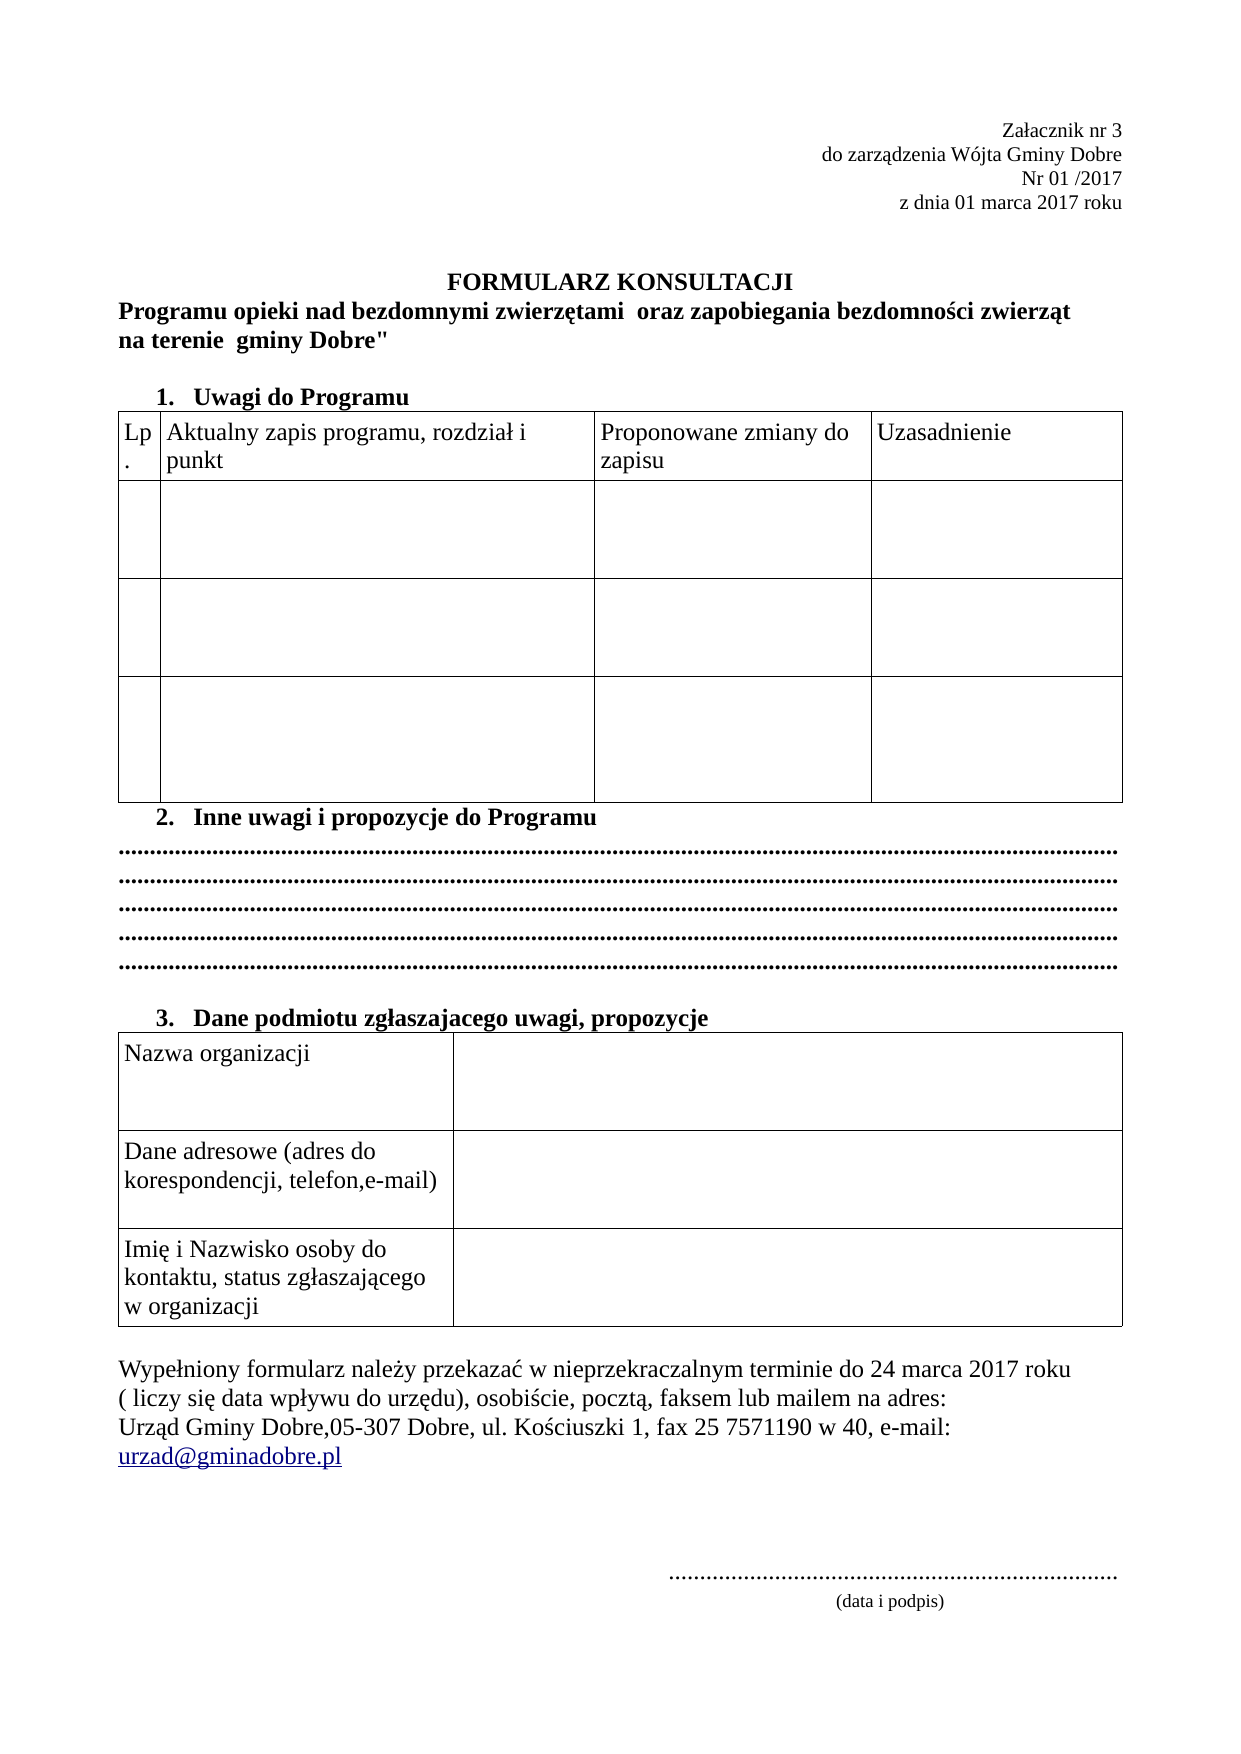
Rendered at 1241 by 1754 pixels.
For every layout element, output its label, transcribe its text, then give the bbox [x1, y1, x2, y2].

table_header Uzasadnienie [872, 412, 1122, 480]
table_cell Dane adresowe (adres do korespondencji, telefon,e-mail) [119, 1131, 453, 1228]
list Inne uwagi i propozycje do Programu [156, 803, 1122, 831]
table_header [454, 1033, 1122, 1130]
table_header Aktualny zapis programu, rozdział i punkt [161, 412, 594, 480]
text ........................................................................ [118, 1556, 1122, 1584]
table_header Proponowane zmiany do zapisu [595, 412, 871, 480]
table_cell [454, 1131, 1122, 1228]
table_header Nazwa organizacji [119, 1033, 453, 1130]
table_cell [119, 677, 160, 802]
text z dnia 01 marca 2017 roku [118, 190, 1122, 214]
text ................................................................................................................................................................................................................................................................................................................................................................................................................................................................................................................................................................................................................................................................................................................................................................................................................................ [118, 831, 1122, 975]
table_cell [595, 677, 871, 802]
table_cell [595, 481, 871, 578]
table_cell [161, 677, 594, 802]
table_cell [595, 579, 871, 676]
table_cell [119, 579, 160, 676]
text FORMULARZ KONSULTACJI [118, 267, 1122, 296]
list Uwagi do Programu [156, 382, 1122, 411]
text (data i podpis) [118, 1584, 1122, 1613]
text Załacznik nr 3 [118, 118, 1122, 142]
table_cell [872, 579, 1122, 676]
text Programu opieki nad bezdomnymi zwierzętami oraz zapobiegania bezdomności zwierząt [118, 296, 1122, 325]
text Urząd Gminy Dobre,05-307 Dobre, ul. Kościuszki 1, fax 25 7571190 w 40, e-mail: urzad@gminadobre.pl [118, 1412, 1122, 1469]
list Dane podmiotu zgłaszajacego uwagi, propozycje [156, 1003, 1122, 1032]
text Wypełniony formularz należy przekazać w nieprzekraczalnym terminie do 24 marca 2017 roku ( liczy się data wpływu do urzędu), osobiście, pocztą, faksem lub mailem na adres: [118, 1354, 1122, 1412]
table_cell Imię i Nazwisko osoby do kontaktu, status zgłaszającego w organizacji [119, 1229, 453, 1326]
table_cell [161, 481, 594, 578]
table_cell [872, 481, 1122, 578]
table_cell [119, 481, 160, 578]
table_cell [872, 677, 1122, 802]
table_cell [454, 1229, 1122, 1326]
text do zarządzenia Wójta Gminy Dobre [118, 142, 1122, 166]
text Nr 01 /2017 [118, 166, 1122, 190]
text na terenie gminy Dobre" [118, 325, 1122, 353]
table_header Lp. [119, 412, 160, 480]
table_cell [161, 579, 594, 676]
